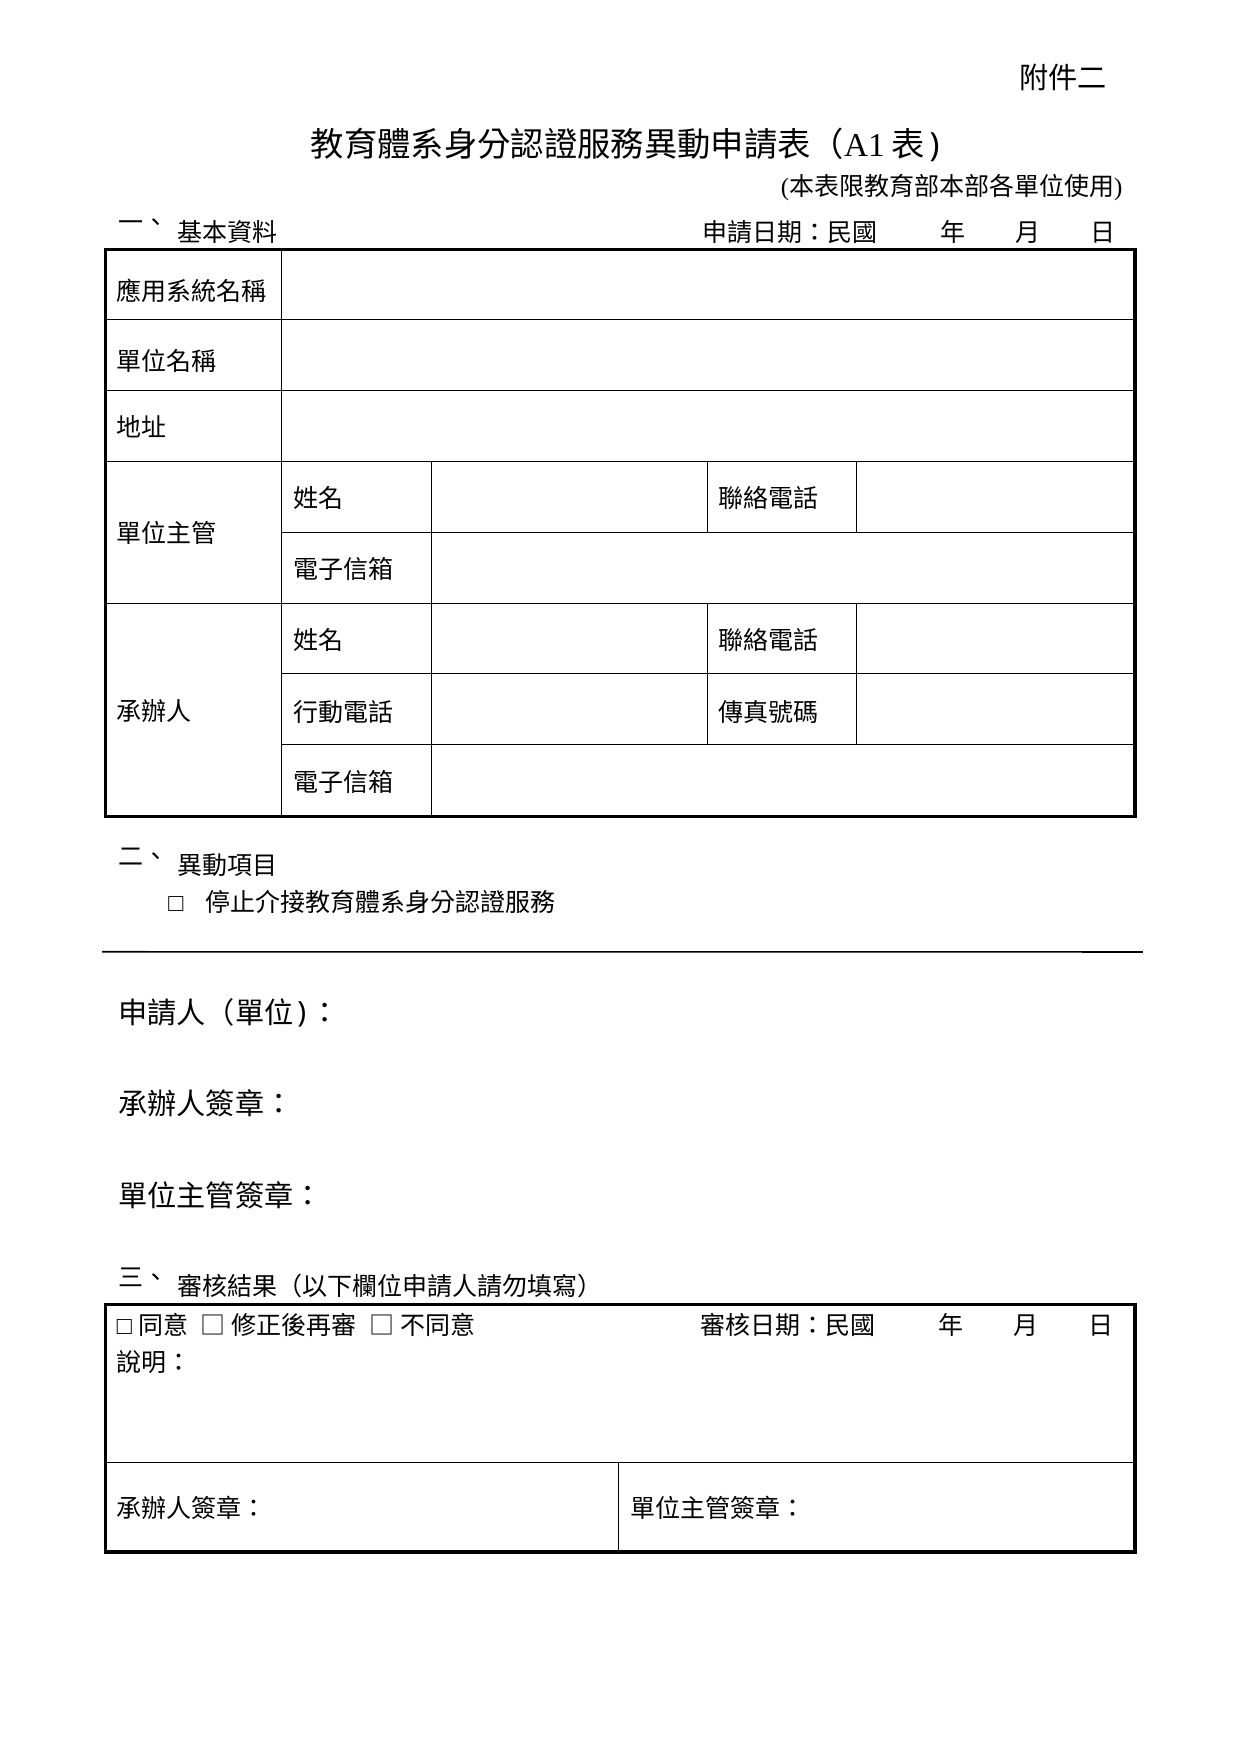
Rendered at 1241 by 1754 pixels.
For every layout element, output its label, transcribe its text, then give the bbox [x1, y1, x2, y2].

table_cell [282, 391, 1133, 461]
table_header [282, 251, 1133, 319]
table_header 應用系統名稱 [107, 251, 281, 319]
table_cell [432, 674, 707, 744]
table_cell 行動電話 [282, 674, 431, 744]
list 基本資料 申請日期：民國 年 月 日 [118, 203, 1122, 248]
list 異動項目 [118, 837, 1122, 882]
text [1002, 39, 1124, 55]
text 承辦人簽章： [118, 1067, 1122, 1113]
text 申請人（單位)： [118, 976, 1122, 1022]
table_cell 承辦人 [107, 604, 281, 815]
table_cell [432, 533, 1133, 602]
list 審核結果（以下欄位申請人請勿填寫） [118, 1257, 1122, 1303]
text (本表限教育部本部各單位使用) [118, 167, 1122, 203]
table_cell 電子信箱 [282, 533, 431, 602]
table_cell 傳真號碼 [708, 674, 856, 744]
table_cell 姓名 [282, 462, 431, 532]
table_cell 聯絡電話 [708, 604, 856, 673]
table_cell 聯絡電話 [708, 462, 856, 532]
table_cell 單位名稱 [107, 320, 281, 390]
table_cell 承辦人簽章： [107, 1463, 618, 1550]
text [1002, 97, 1124, 113]
table_cell [282, 320, 1133, 390]
table_cell [432, 745, 1133, 815]
text 附件二 [1002, 55, 1124, 97]
table_cell 單位主管簽章： [619, 1463, 1133, 1550]
table_cell [432, 462, 707, 532]
text 教育體系身分認證服務異動申請表（A1表) [118, 118, 1137, 167]
table_cell [857, 462, 1133, 532]
list 停止介接教育體系身分認證服務 [168, 882, 1122, 918]
table_cell 電子信箱 [282, 745, 431, 815]
table_cell [432, 604, 707, 673]
table_cell [857, 604, 1133, 673]
table_cell 姓名 [282, 604, 431, 673]
table_cell 單位主管 [107, 462, 281, 602]
table_cell [857, 674, 1133, 744]
table_header □ 同意 □ 修正後再審 □ 不同意 審核日期：民國 年 月 日 說明： [107, 1306, 1133, 1462]
table_cell 地址 [107, 391, 281, 461]
text 單位主管簽章： [118, 1159, 1122, 1205]
